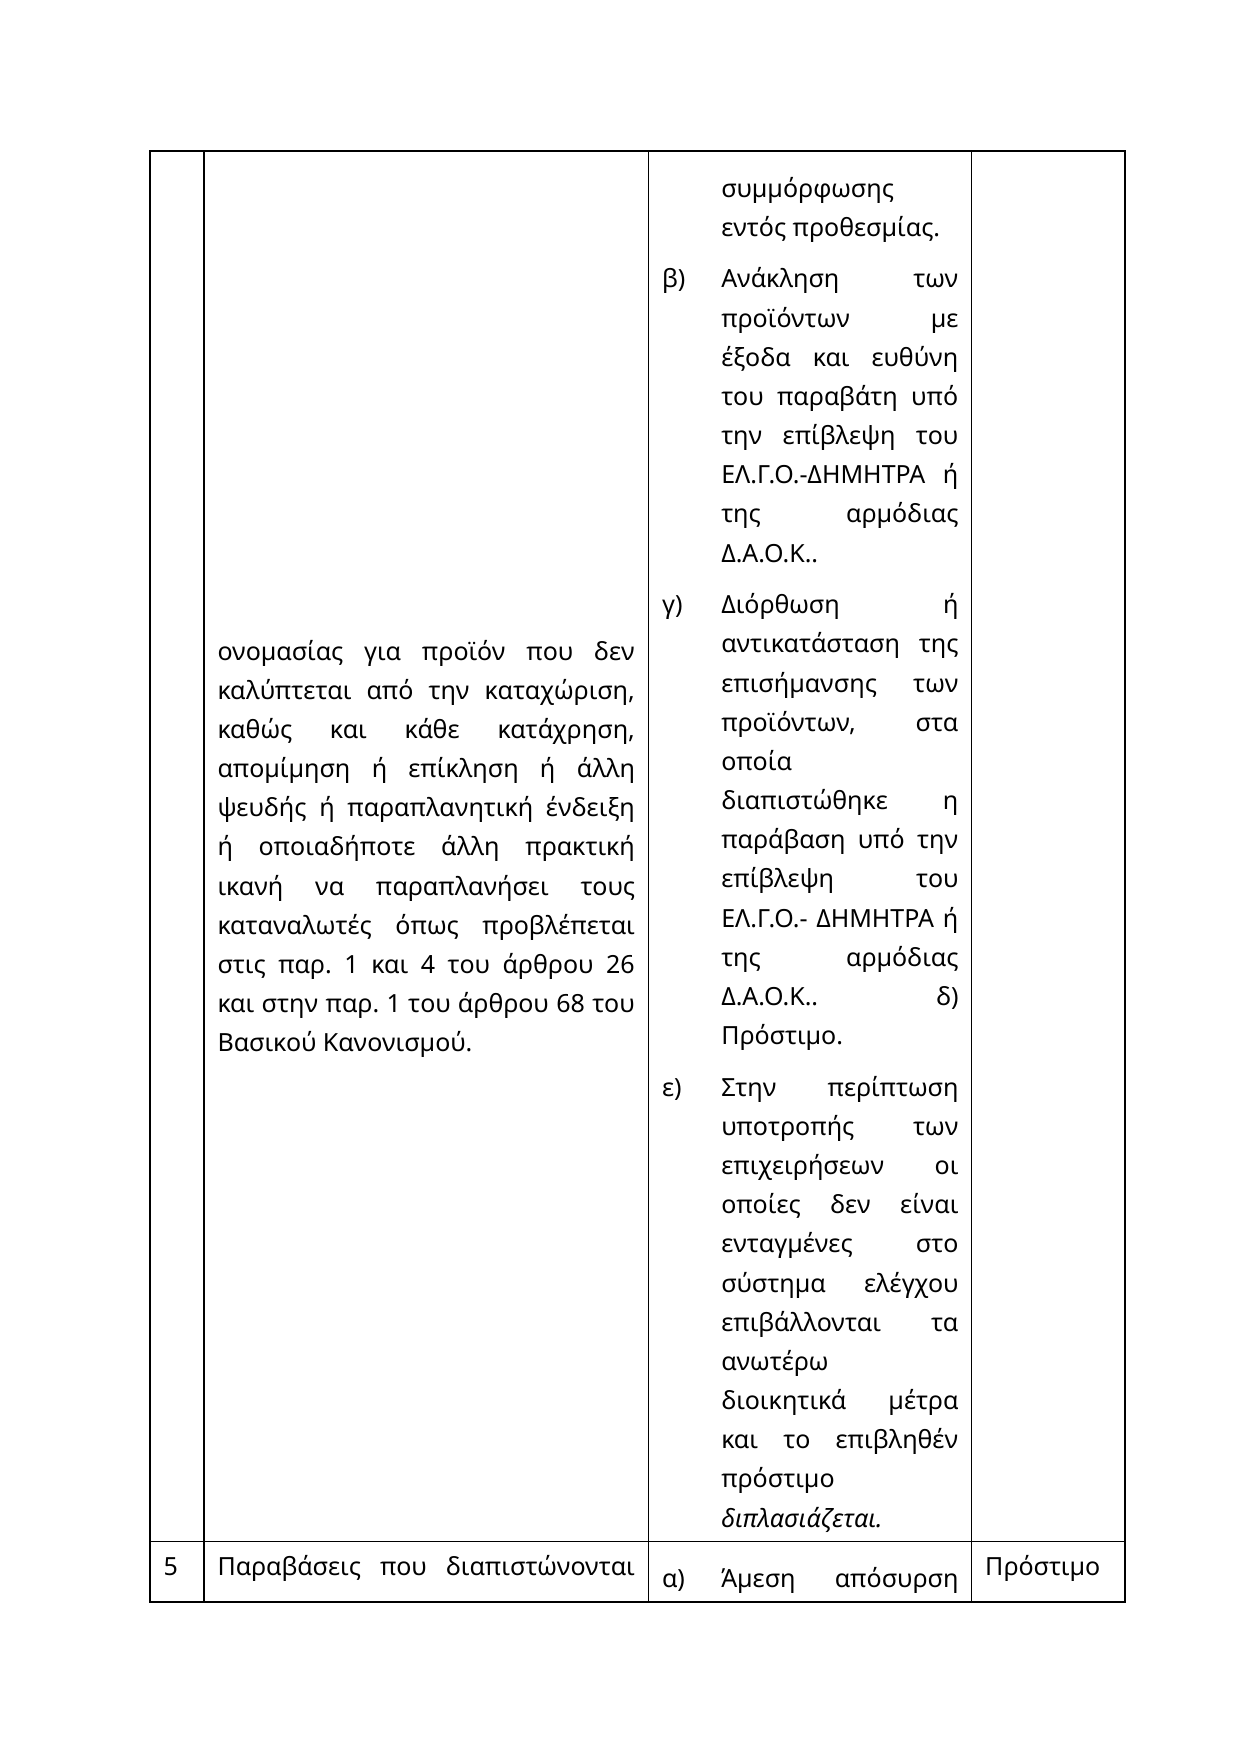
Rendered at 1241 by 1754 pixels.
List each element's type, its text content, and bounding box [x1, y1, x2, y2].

table_cell [151, 152, 203, 1541]
table_cell συμμόρφωσης εντός προθεσμίας. β) Ανάκληση των προϊόντων με έξοδα και ευθύνη του παραβάτη υπό την επίβλεψη του ΕΛ.Γ.Ο.-ΔΗΜΗΤΡΑ ή της αρμόδιας Δ.Α.Ο.Κ.. γ) Διόρθωση ή αντικατάσταση της επισήμανσης των προϊόντων, στα οποία διαπιστώθηκε η παράβαση υπό την επίβλεψη του ΕΛ.Γ.Ο.- ΔΗΜΗΤΡΑ ή της αρμόδιας Δ.Α.Ο.Κ.. δ) Πρόστιμο. ε) Στην περίπτωση υποτροπής των επιχειρήσεων οι οποίες δεν είναι ενταγμένες στο σύστημα ελέγχου επιβάλλονται τα ανωτέρω διοικητικά μέτρα και το επιβληθέν πρόστιμο διπλασιάζεται. [649, 152, 971, 1541]
table_cell Παραβάσεις που διαπιστώνονται [205, 1542, 648, 1601]
table_cell ονομασίας για προϊόν που δεν καλύπτεται από την καταχώριση, καθώς και κάθε κατάχρηση, απομίμηση ή επίκληση ή άλλη ψευδής ή παραπλανητική ένδειξη ή οποιαδήποτε άλλη πρακτική ικανή να παραπλανήσει τους καταναλωτές όπως προβλέπεται στις παρ. 1 και 4 του άρθρου 26 και στην παρ. 1 του άρθρου 68 του Βασικού Κανονισμού. [205, 152, 648, 1541]
table_cell Πρόστιμο [972, 1542, 1124, 1601]
table_cell [972, 152, 1124, 1541]
table_cell 5 [151, 1542, 203, 1601]
table_cell α) Άμεση απόσυρση [649, 1542, 971, 1601]
